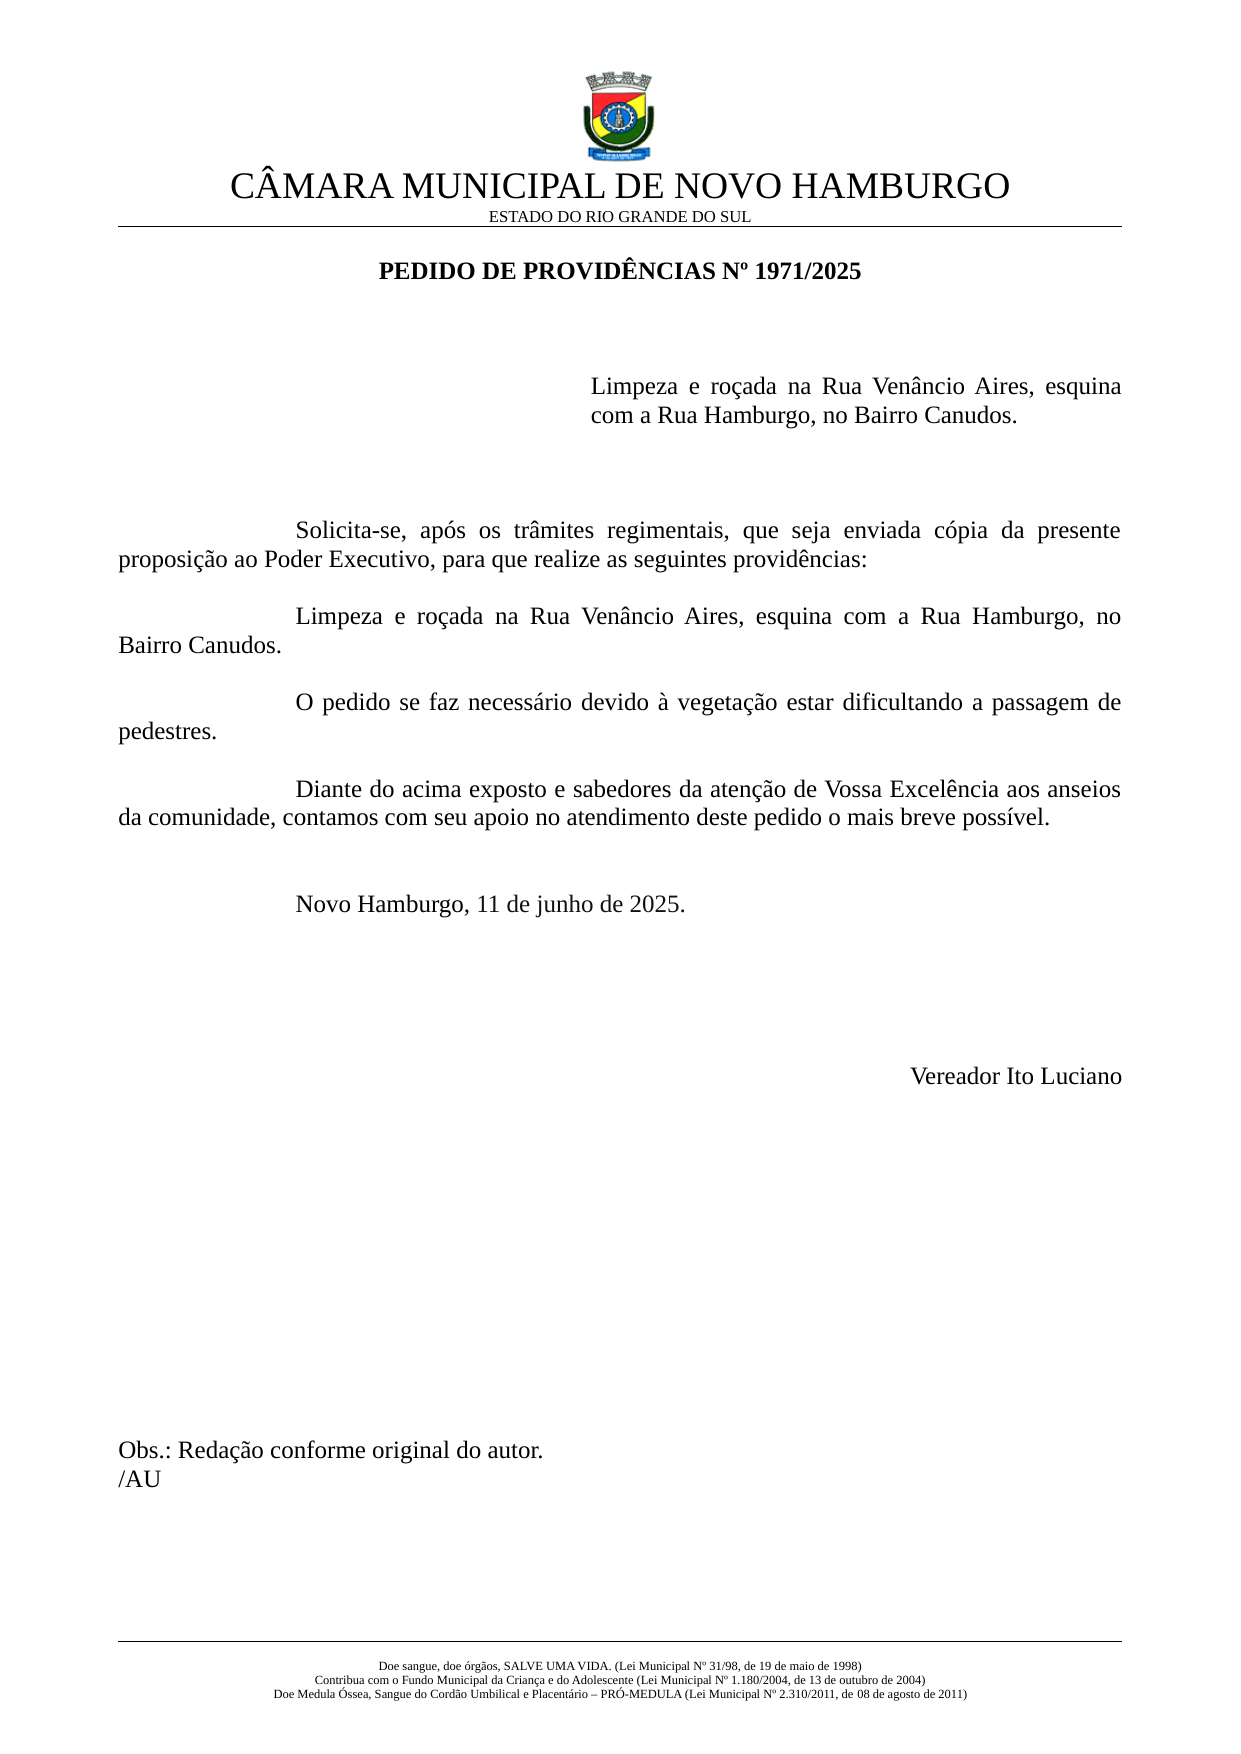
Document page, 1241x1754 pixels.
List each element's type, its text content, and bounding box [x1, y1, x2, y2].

picture [577, 64, 658, 166]
text Vereador Ito Luciano [118, 1061, 1122, 1090]
text Obs.: Redação conforme original do autor. [118, 1435, 1122, 1464]
text O pedido se faz necessário devido à vegetação estar dificultando a passagem de pedestres. [118, 687, 1122, 745]
text PEDIDO DE PROVIDÊNCIAS Nº 1971/2025 [118, 256, 1122, 285]
text /AU [118, 1464, 1122, 1492]
text Limpeza e roçada na Rua Venâncio Aires, esquina com a Rua Hamburgo, no Bairro Canudos. [118, 601, 1122, 659]
text Solicita-se, após os trâmites regimentais, que seja enviada cópia da presente proposição ao Poder Executivo, para que realize as seguintes providências: [118, 515, 1122, 572]
text Limpeza e roçada na Rua Venâncio Aires, esquina com a Rua Hamburgo, no Bairro Canudos. [591, 371, 1122, 429]
text Diante do acima exposto e sabedores da atenção de Vossa Excelência aos anseios da comunidade, contamos com seu apoio no atendimento deste pedido o mais breve possível. [118, 774, 1122, 831]
text Novo Hamburgo, 11 de junho de 2025. [118, 889, 1122, 917]
